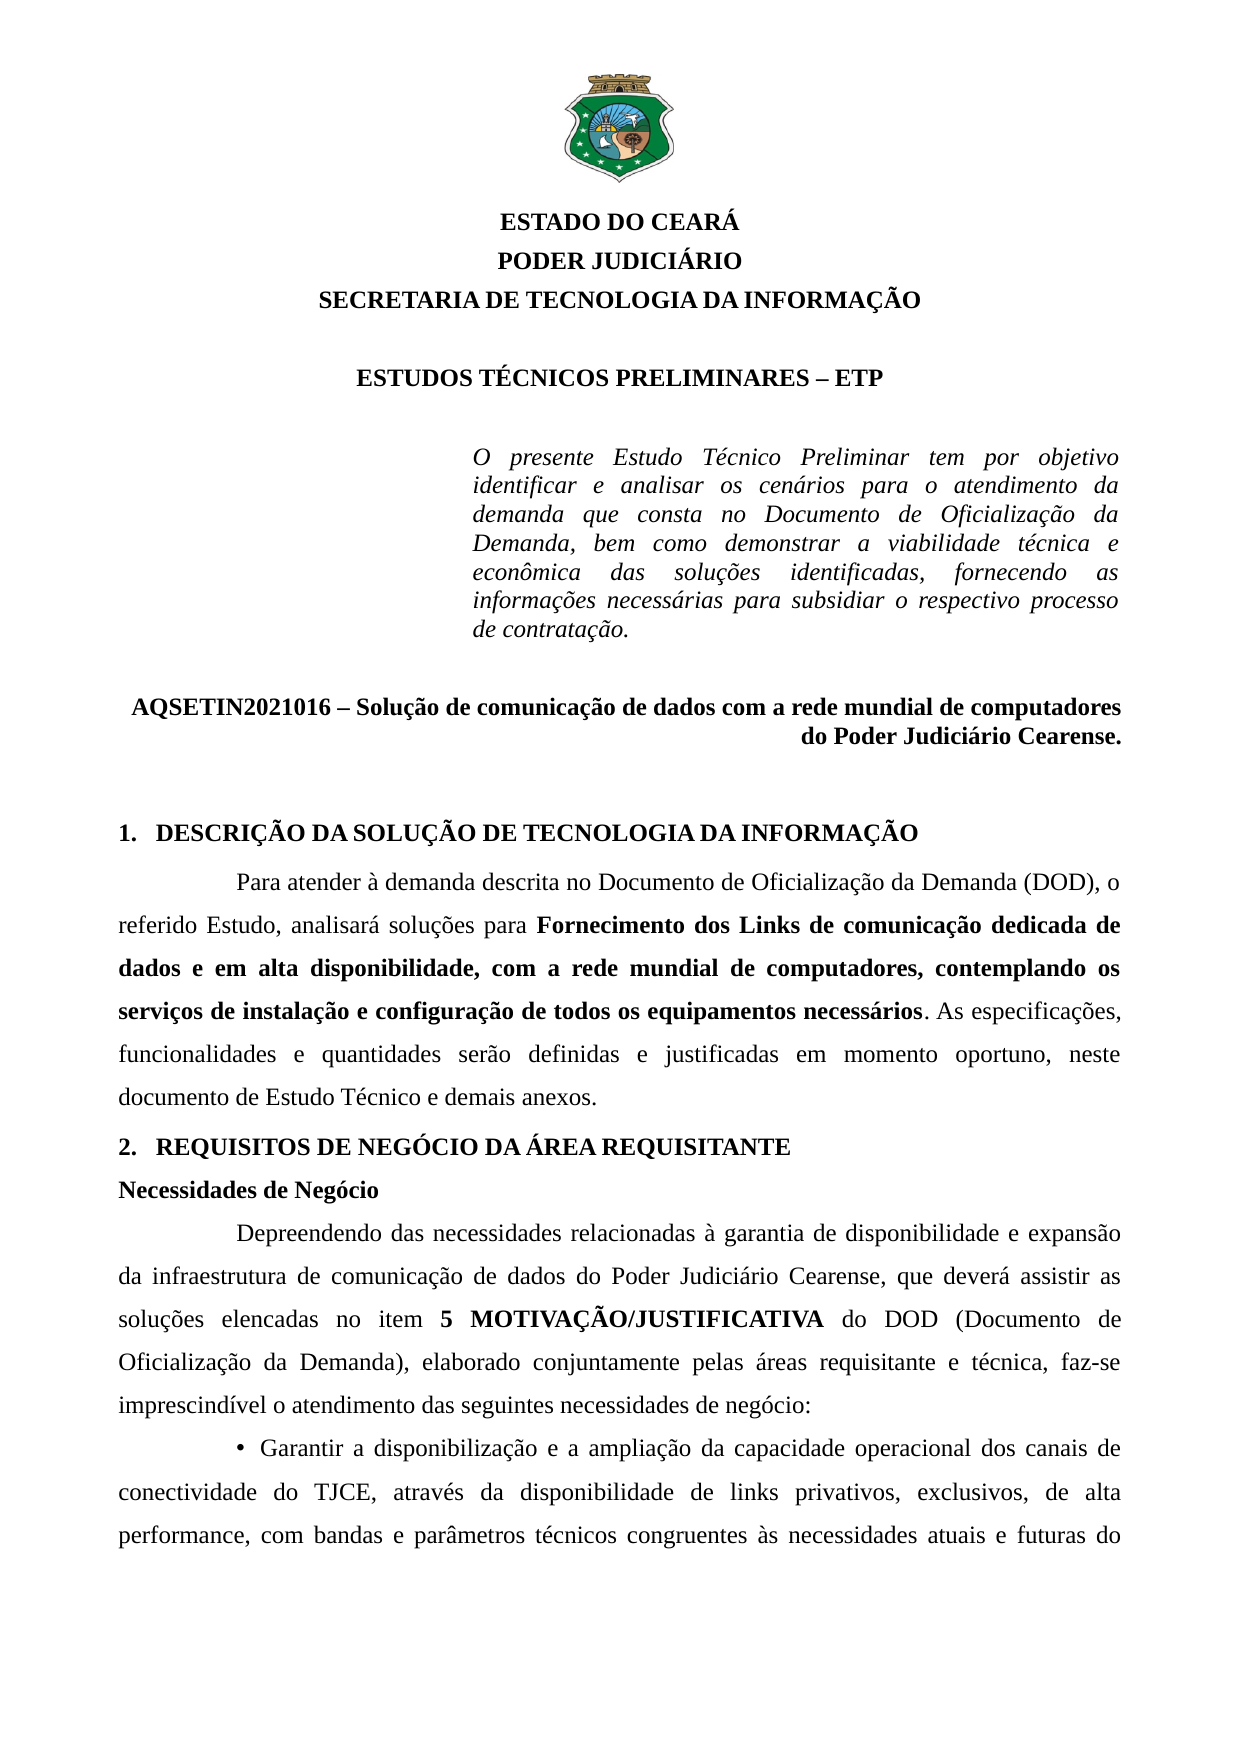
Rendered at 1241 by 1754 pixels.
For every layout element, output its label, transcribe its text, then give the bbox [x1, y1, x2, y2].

text O presente Estudo Técnico Preliminar tem por objetivo identificar e analisar os cenários para o atendimento da demanda que consta no Documento de Oficialização da Demanda, bem como demonstrar a viabilidade técnica e econômica das soluções identificadas, fornecendo as informações necessárias para subsidiar o respectivo processo de contratação. [472, 442, 1122, 643]
list Garantir a disponibilização e a ampliação da capacidade operacional dos canais de conectividade do TJCE, através da disponibilidade de links privativos, exclusivos, de alta performance, com bandas e parâmetros técnicos congruentes às necessidades atuais e futuras do [118, 1433, 1122, 1548]
text SECRETARIA DE TECNOLOGIA DA INFORMAÇÃO [118, 285, 1122, 314]
text Depreendendo das necessidades relacionadas à garantia de disponibilidade e expansão da infraestrutura de comunicação de dados do Poder Judiciário Cearense, que deverá assistir as soluções elencadas no item 5 MOTIVAÇÃO/JUSTIFICATIVA do DOD (Documento de Oficialização da Demanda), elaborado conjuntamente pelas áreas requisitante e técnica, faz-se imprescindível o atendimento das seguintes necessidades de negócio: [118, 1218, 1122, 1419]
list DESCRIÇÃO DA SOLUÇÃO DE TECNOLOGIA DA INFORMAÇÃO [118, 818, 1122, 847]
list REQUISITOS DE NEGÓCIO DA ÁREA REQUISITANTE [118, 1132, 1122, 1160]
text PODER JUDICIÁRIO [118, 246, 1122, 274]
text Necessidades de Negócio [118, 1175, 1122, 1203]
text ESTUDOS TÉCNICOS PRELIMINARES – ETP [118, 363, 1122, 392]
text AQSETIN2021016 – Solução de comunicação de dados com a rede mundial de computadores do Poder Judiciário Cearense. [118, 692, 1122, 750]
text Para atender à demanda descrita no Documento de Oficialização da Demanda (DOD), o referido Estudo, analisará soluções para Fornecimento dos Links de comunicação dedicada de dados e em alta disponibilidade, com a rede mundial de computadores, contemplando os serviços de instalação e configuração de todos os equipamentos necessários. As especificações, funcionalidades e quantidades serão definidas e justificadas em momento oportuno, neste documento de Estudo Técnico e demais anexos. [118, 867, 1122, 1111]
text ESTADO DO CEARÁ [118, 207, 1122, 235]
